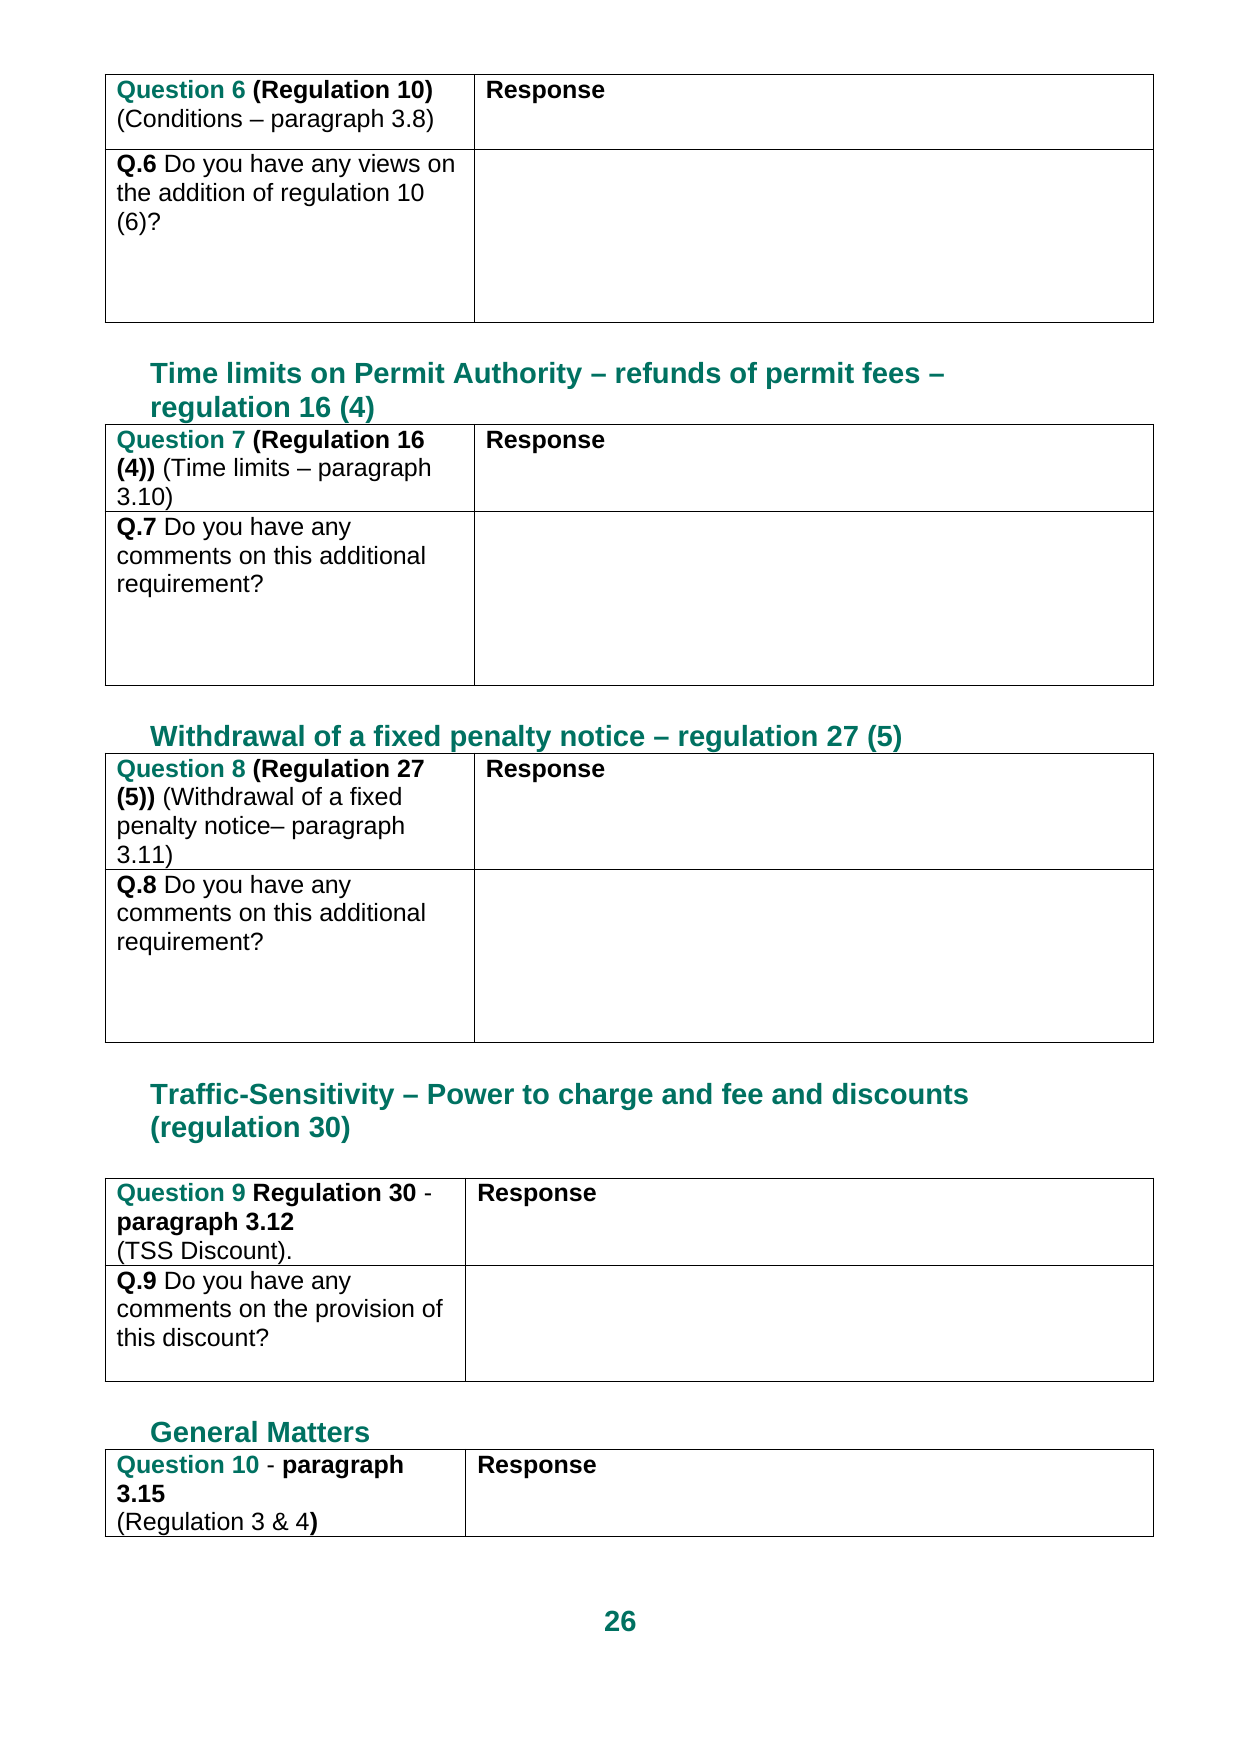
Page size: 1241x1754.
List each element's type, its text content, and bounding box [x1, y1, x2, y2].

table_cell Q.9 Do you have any comments on the provision of this discount? [106, 1266, 465, 1381]
text Time limits on Permit Authority – refunds of permit fees – regulation 16 (4) [150, 357, 1090, 424]
table_cell Q.8 Do you have any comments on this additional requirement? [106, 870, 474, 1042]
table_cell [466, 1266, 1153, 1381]
text General Matters [150, 1415, 1090, 1449]
table_header Response [466, 1179, 1153, 1265]
text Withdrawal of a fixed penalty notice – regulation 27 (5) [150, 719, 1090, 753]
table_header Response [475, 425, 1153, 511]
table_header Response [475, 75, 1153, 148]
table_header Question 10 - paragraph 3.15 (Regulation 3 & 4) [106, 1450, 465, 1536]
table_cell [475, 150, 1153, 322]
table_cell Q.6 Do you have any views on the addition of regulation 10 (6)? [106, 150, 474, 322]
table_header Response [475, 754, 1153, 869]
table_cell [475, 870, 1153, 1042]
table_header Question 6 (Regulation 10) (Conditions – paragraph 3.8) [106, 75, 474, 148]
table_header Question 7 (Regulation 16 (4)) (Time limits – paragraph 3.10) [106, 425, 474, 511]
table_cell Q.7 Do you have any comments on this additional requirement? [106, 512, 474, 684]
table_header Response [466, 1450, 1153, 1536]
table_header Question 8 (Regulation 27 (5)) (Withdrawal of a fixed penalty notice– paragraph 3.11) [106, 754, 474, 869]
text Traffic-Sensitivity – Power to charge and fee and discounts (regulation 30) [150, 1077, 1090, 1144]
table_cell [475, 512, 1153, 684]
table_header Question 9 Regulation 30 - paragraph 3.12 (TSS Discount). [106, 1179, 465, 1265]
